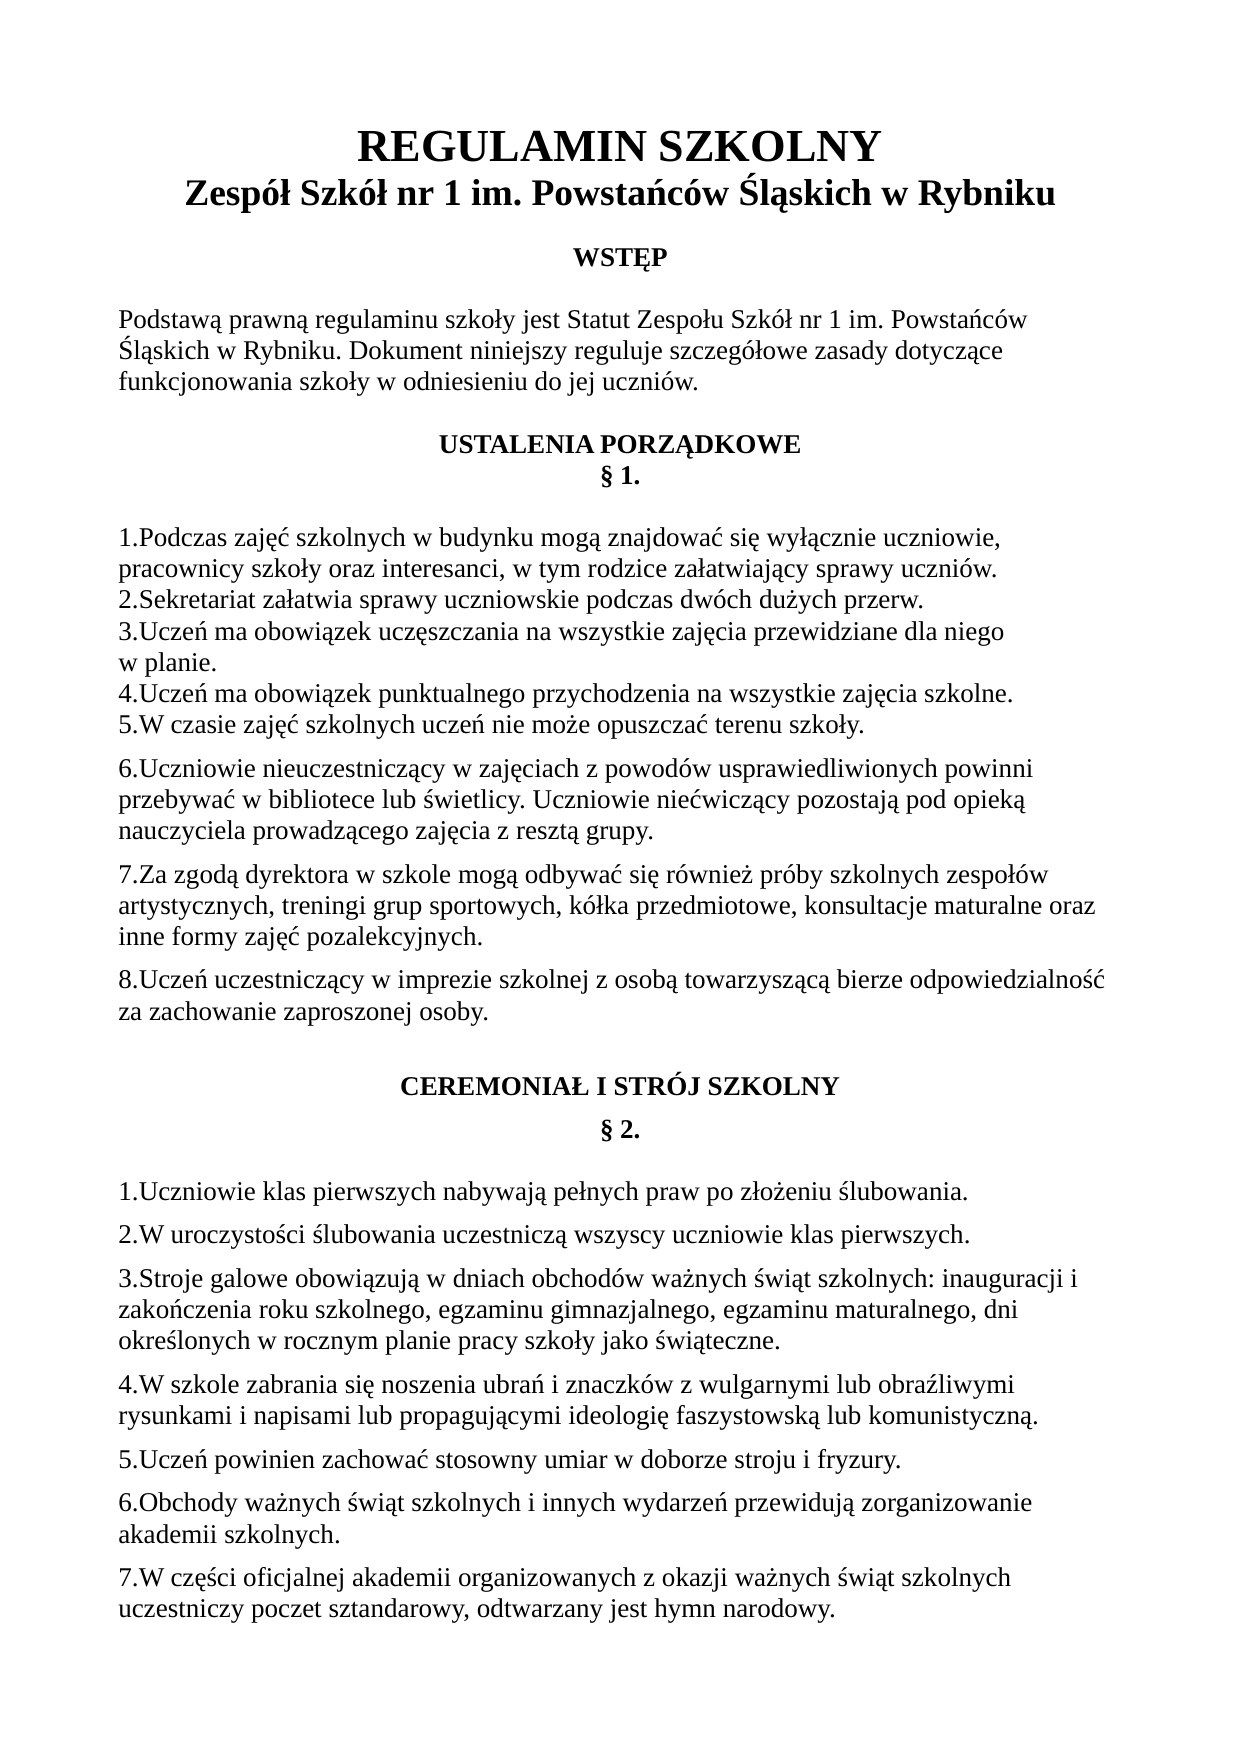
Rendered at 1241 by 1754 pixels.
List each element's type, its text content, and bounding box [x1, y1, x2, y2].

list W uroczystości ślubowania uczestniczą wszyscy uczniowie klas pierwszych. [118, 1218, 1122, 1250]
list Podczas zajęć szkolnych w budynku mogą znajdować się wyłącznie uczniowie, pracownicy szkoły oraz interesanci, w tym rodzice załatwiający sprawy uczniów. [118, 521, 1122, 583]
text USTALENIA PORZĄDKOWE [118, 428, 1122, 459]
list Obchody ważnych świąt szkolnych i innych wydarzeń przewidują zorganizowanie akademii szkolnych. [118, 1487, 1122, 1549]
text w planie. [118, 646, 1122, 677]
text REGULAMIN SZKOLNY [118, 118, 1122, 171]
list W szkole zabrania się noszenia ubrań i znaczków z wulgarnymi lub obraźliwymi rysunkami i napisami lub propagującymi ideologię faszystowską lub komunistyczną. [118, 1368, 1122, 1430]
list Stroje galowe obowiązują w dniach obchodów ważnych świąt szkolnych: inauguracji i zakończenia roku szkolnego, egzaminu gimnazjalnego, egzaminu maturalnego, dni określonych w rocznym planie pracy szkoły jako świąteczne. [118, 1262, 1122, 1356]
list Uczniowie klas pierwszych nabywają pełnych praw po złożeniu ślubowania. [118, 1175, 1122, 1206]
list Uczeń powinien zachować stosowny umiar w doborze stroju i fryzury. [118, 1443, 1122, 1474]
list Uczeń ma obowiązek uczęszczania na wszystkie zajęcia przewidziane dla niego [118, 615, 1122, 646]
list W części oficjalnej akademii organizowanych z okazji ważnych świąt szkolnych uczestniczy poczet sztandarowy, odtwarzany jest hymn narodowy. [118, 1561, 1122, 1624]
list W czasie zajęć szkolnych uczeń nie może opuszczać terenu szkoły. [118, 708, 1122, 739]
text CEREMONIAŁ I STRÓJ SZKOLNY [118, 1069, 1122, 1101]
text § 2. [118, 1113, 1122, 1144]
list Uczniowie nieuczestniczący w zajęciach z powodów usprawiedliwionych powinni przebywać w bibliotece lub świetlicy. Uczniowie niećwiczący pozostają pod opieką nauczyciela prowadzącego zajęcia z resztą grupy. [118, 752, 1122, 845]
text Zespół Szkół nr 1 im. Powstańców Śląskich w Rybniku WSTĘP [118, 171, 1122, 303]
list Sekretariat załatwia sprawy uczniowskie podczas dwóch dużych przerw. [118, 583, 1122, 615]
text Podstawą prawną regulaminu szkoły jest Statut Zespołu Szkół nr 1 im. Powstańców Śląskich w Rybniku. Dokument niniejszy reguluje szczegółowe zasady dotyczące funkcjonowania szkoły w odniesieniu do jej uczniów. [118, 303, 1122, 397]
list Za zgodą dyrektora w szkole mogą odbywać się również próby szkolnych zespołów artystycznych, treningi grup sportowych, kółka przedmiotowe, konsultacje maturalne oraz inne formy zajęć pozalekcyjnych. [118, 858, 1122, 951]
list Uczeń uczestniczący w imprezie szkolnej z osobą towarzyszącą bierze odpowiedzialność za zachowanie zaproszonej osoby. [118, 964, 1122, 1057]
list Uczeń ma obowiązek punktualnego przychodzenia na wszystkie zajęcia szkolne. [118, 677, 1122, 708]
text § 1. [118, 459, 1122, 490]
